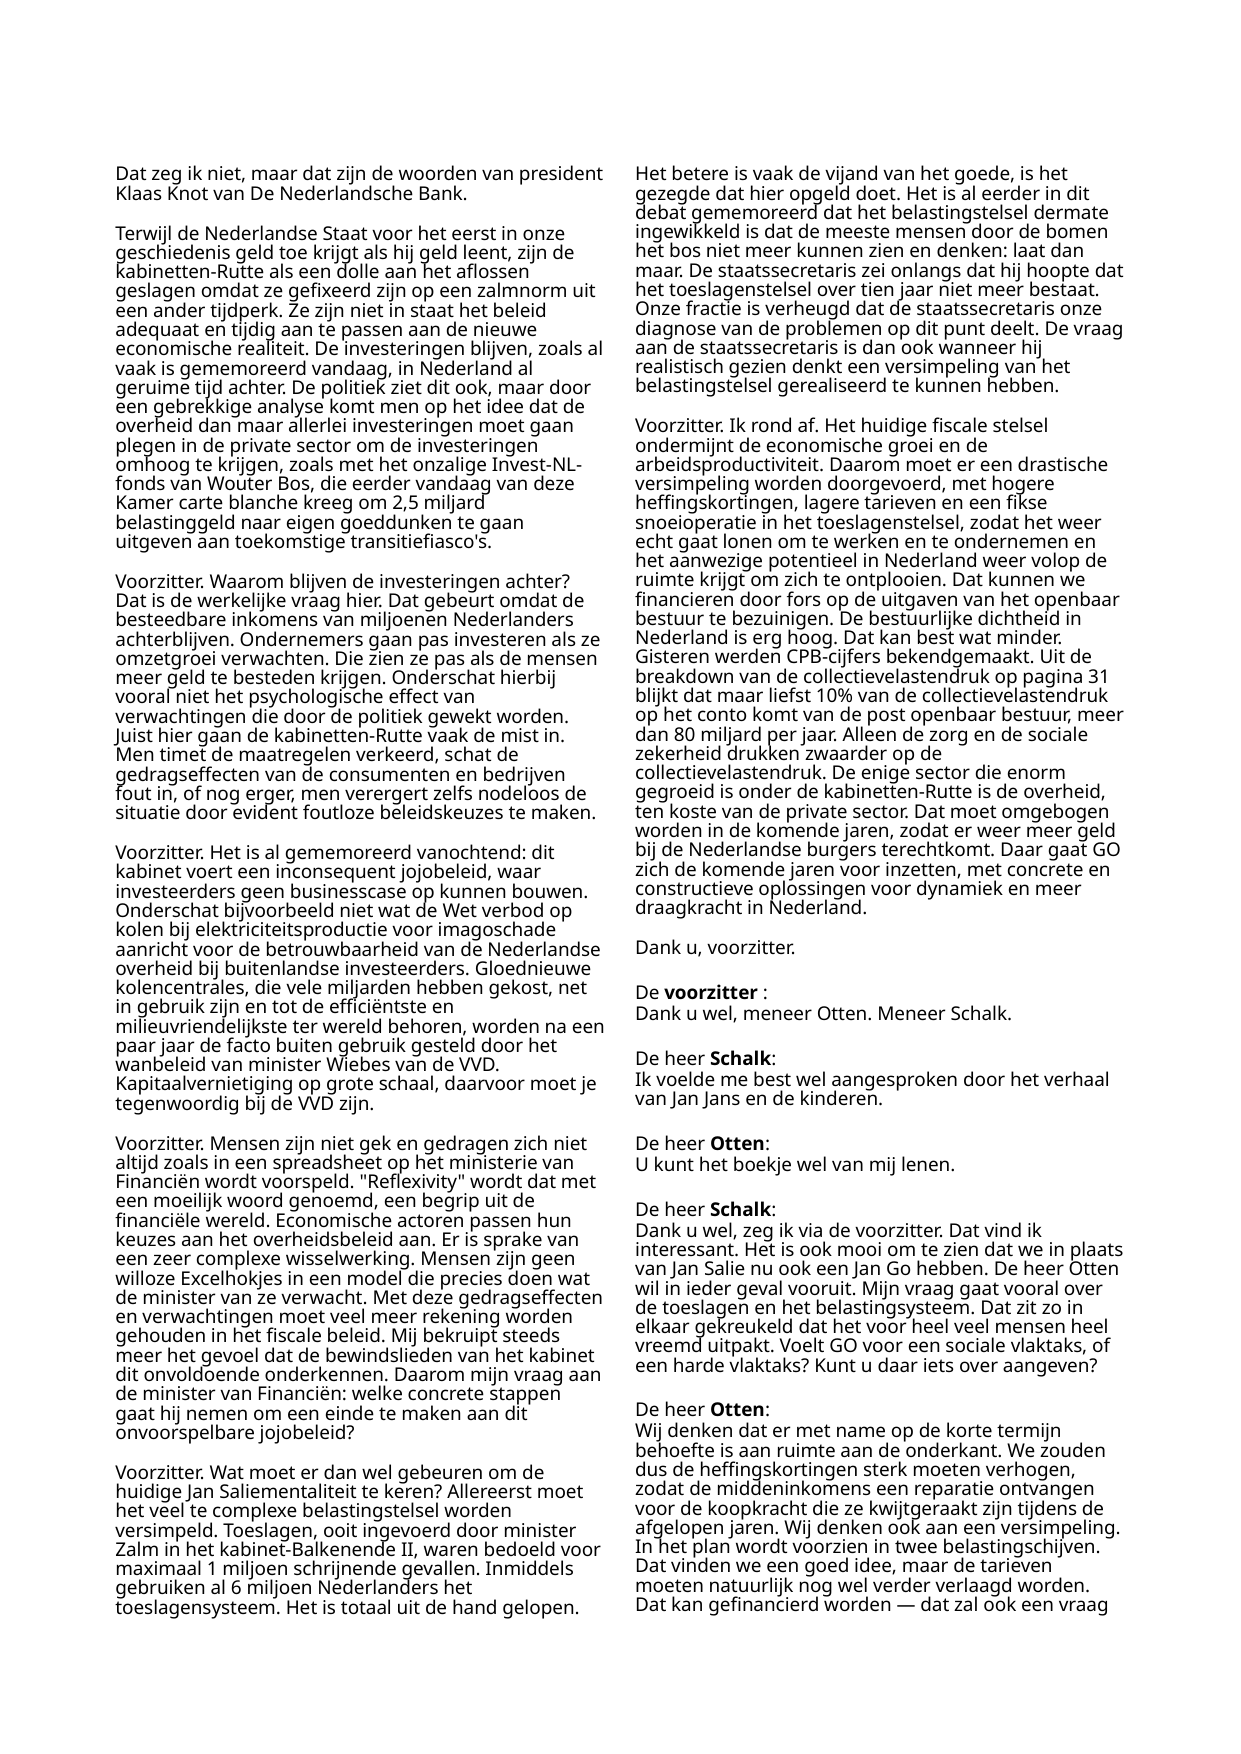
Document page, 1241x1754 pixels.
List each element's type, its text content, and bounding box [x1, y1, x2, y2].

text Dank u wel, zeg ik via de voorzitter. Dat vind ik interessant. Het is ook mooi om te zien dat we in plaats van Jan Salie nu ook een Jan Go hebben. De heer Otten wil in ieder geval vooruit. Mijn vraag gaat vooral over de toeslagen en het belastingsysteem. Dat zit zo in elkaar gekreukeld dat het voor heel veel mensen heel vreemd uitpakt. Voelt GO voor een sociale vlaktaks, of een harde vlaktaks? Kunt u daar iets over aangeven? [635, 1222, 1125, 1376]
text De heer Schalk: [635, 1045, 1125, 1071]
text Terwijl de Nederlandse Staat voor het eerst in onze geschiedenis geld toe krijgt als hij geld leent, zijn de kabinetten-Rutte als een dolle aan het aflossen geslagen omdat ze gefixeerd zijn op een zalmnorm uit een ander tijdperk. Ze zijn niet in staat het beleid adequaat en tijdig aan te passen aan de nieuwe economische realiteit. De investeringen blijven, zoals al vaak is gememoreerd vandaag, in Nederland al geruime tijd achter. De politiek ziet dit ook, maar door een gebrekkige analyse komt men op het idee dat de overheid dan maar allerlei investeringen moet gaan plegen in de private sector om de investeringen omhoog te krijgen, zoals met het onzalige Invest-NL-fonds van Wouter Bos, die eerder vandaag van deze Kamer carte blanche kreeg om 2,5 miljard belastinggeld naar eigen goeddunken te gaan uitgeven aan toekomstige transitiefiasco's. [115, 224, 605, 552]
text Voorzitter. Waarom blijven de investeringen achter? Dat is de werkelijke vraag hier. Dat gebeurt omdat de besteedbare inkomens van miljoenen Nederlanders achterblijven. Ondernemers gaan pas investeren als ze omzetgroei verwachten. Die zien ze pas als de mensen meer geld te besteden krijgen. Onderschat hierbij vooral niet het psychologische effect van verwachtingen die door de politiek gewekt worden. Juist hier gaan de kabinetten-Rutte vaak de mist in. Men timet de maatregelen verkeerd, schat de gedragseffecten van de consumenten en bedrijven fout in, of nog erger, men verergert zelfs nodeloos de situatie door evident foutloze beleidskeuzes te maken. [115, 573, 605, 823]
text Dat zeg ik niet, maar dat zijn de woorden van president Klaas Knot van De Nederlandsche Bank. [115, 165, 605, 204]
text De heer Otten: [635, 1130, 1125, 1156]
text Voorzitter. Wat moet er dan wel gebeuren om de huidige Jan Saliementaliteit te keren? Allereerst moet het veel te complexe belastingstelsel worden versimpeld. Toeslagen, ooit ingevoerd door minister Zalm in het kabinet-Balkenende II, waren bedoeld voor maximaal 1 miljoen schrijnende gevallen. Inmiddels gebruiken al 6 miljoen Nederlanders het toeslagensysteem. Het is totaal uit de hand gelopen. [115, 1464, 605, 1618]
text Ik voelde me best wel aangesproken door het verhaal van Jan Jans en de kinderen. [635, 1071, 1125, 1109]
text Wij denken dat er met name op de korte termijn behoefte is aan ruimte aan de onderkant. We zouden dus de heffingskortingen sterk moeten verhogen, zodat de middeninkomens een reparatie ontvangen voor de koopkracht die ze kwijtgeraakt zijn tijdens de afgelopen jaren. Wij denken ook aan een versimpeling. In het plan wordt voorzien in twee belastingschijven. Dat vinden we een goed idee, maar de tarieven moeten natuurlijk nog wel verder verlaagd worden. Dat kan gefinancierd worden — dat zal ook een vraag [635, 1422, 1125, 1615]
text Het betere is vaak de vijand van het goede, is het gezegde dat hier opgeld doet. Het is al eerder in dit debat gememoreerd dat het belastingstelsel dermate ingewikkeld is dat de meeste mensen door de bomen het bos niet meer kunnen zien en denken: laat dan maar. De staatssecretaris zei onlangs dat hij hoopte dat het toeslagenstelsel over tien jaar niet meer bestaat. Onze fractie is verheugd dat de staatssecretaris onze diagnose van de problemen op dit punt deelt. De vraag aan de staatssecretaris is dan ook wanneer hij realistisch gezien denkt een versimpeling van het belastingstelsel gerealiseerd te kunnen hebben. [635, 165, 1125, 397]
text U kunt het boekje wel van mij lenen. [635, 1156, 1125, 1175]
text Voorzitter. Ik rond af. Het huidige fiscale stelsel ondermijnt de economische groei en de arbeidsproductiviteit. Daarom moet er een drastische versimpeling worden doorgevoerd, met hogere heffingskortingen, lagere tarieven en een fikse snoeioperatie in het toeslagenstelsel, zodat het weer echt gaat lonen om te werken en te ondernemen en het aanwezige potentieel in Nederland weer volop de ruimte krijgt om zich te ontplooien. Dat kunnen we financieren door fors op de uitgaven van het openbaar bestuur te bezuinigen. De bestuurlijke dichtheid in Nederland is erg hoog. Dat kan best wat minder. Gisteren werden CPB-cijfers bekendgemaakt. Uit de breakdown van de collectievelastendruk op pagina 31 blijkt dat maar liefst 10% van de collectievelastendruk op het conto komt van de post openbaar bestuur, meer dan 80 miljard per jaar. Alleen de zorg en de sociale zekerheid drukken zwaarder op de collectievelastendruk. De enige sector die enorm gegroeid is onder de kabinetten-Rutte is de overheid, ten koste van de private sector. Dat moet omgebogen worden in de komende jaren, zodat er weer meer geld bij de Nederlandse burgers terechtkomt. Daar gaat GO zich de komende jaren voor inzetten, met concrete en constructieve oplossingen voor dynamiek en meer draagkracht in Nederland. [635, 417, 1125, 918]
text Dank u, voorzitter. [635, 939, 1125, 958]
text De voorzitter : [635, 979, 1125, 1005]
text Voorzitter. Mensen zijn niet gek en gedragen zich niet altijd zoals in een spreadsheet op het ministerie van Financiën wordt voorspeld. "Reflexivity" wordt dat met een moeilijk woord genoemd, een begrip uit de financiële wereld. Economische actoren passen hun keuzes aan het overheidsbeleid aan. Er is sprake van een zeer complexe wisselwerking. Mensen zijn geen willoze Excelhokjes in een model die precies doen wat de minister van ze verwacht. Met deze gedragseffecten en verwachtingen moet veel meer rekening worden gehouden in het fiscale beleid. Mij bekruipt steeds meer het gevoel dat de bewindslieden van het kabinet dit onvoldoende onderkennen. Daarom mijn vraag aan de minister van Financiën: welke concrete stappen gaat hij nemen om een einde te maken aan dit onvoorspelbare jojobeleid? [115, 1135, 605, 1443]
text De heer Otten: [635, 1397, 1125, 1422]
text Dank u wel, meneer Otten. Meneer Schalk. [635, 1005, 1125, 1024]
text Voorzitter. Het is al gememoreerd vanochtend: dit kabinet voert een inconsequent jojobeleid, waar investeerders geen businesscase op kunnen bouwen. Onderschat bijvoorbeeld niet wat de Wet verbod op kolen bij elektriciteitsproductie voor imagoschade aanricht voor de betrouwbaarheid van de Nederlandse overheid bij buitenlandse investeerders. Gloednieuwe kolencentrales, die vele miljarden hebben gekost, net in gebruik zijn en tot de efficiëntste en milieuvriendelijkste ter wereld behoren, worden na een paar jaar de facto buiten gebruik gesteld door het wanbeleid van minister Wiebes van de VVD. Kapitaalvernietiging op grote schaal, daarvoor moet je tegenwoordig bij de VVD zijn. [115, 844, 605, 1114]
text De heer Schalk: [635, 1196, 1125, 1222]
